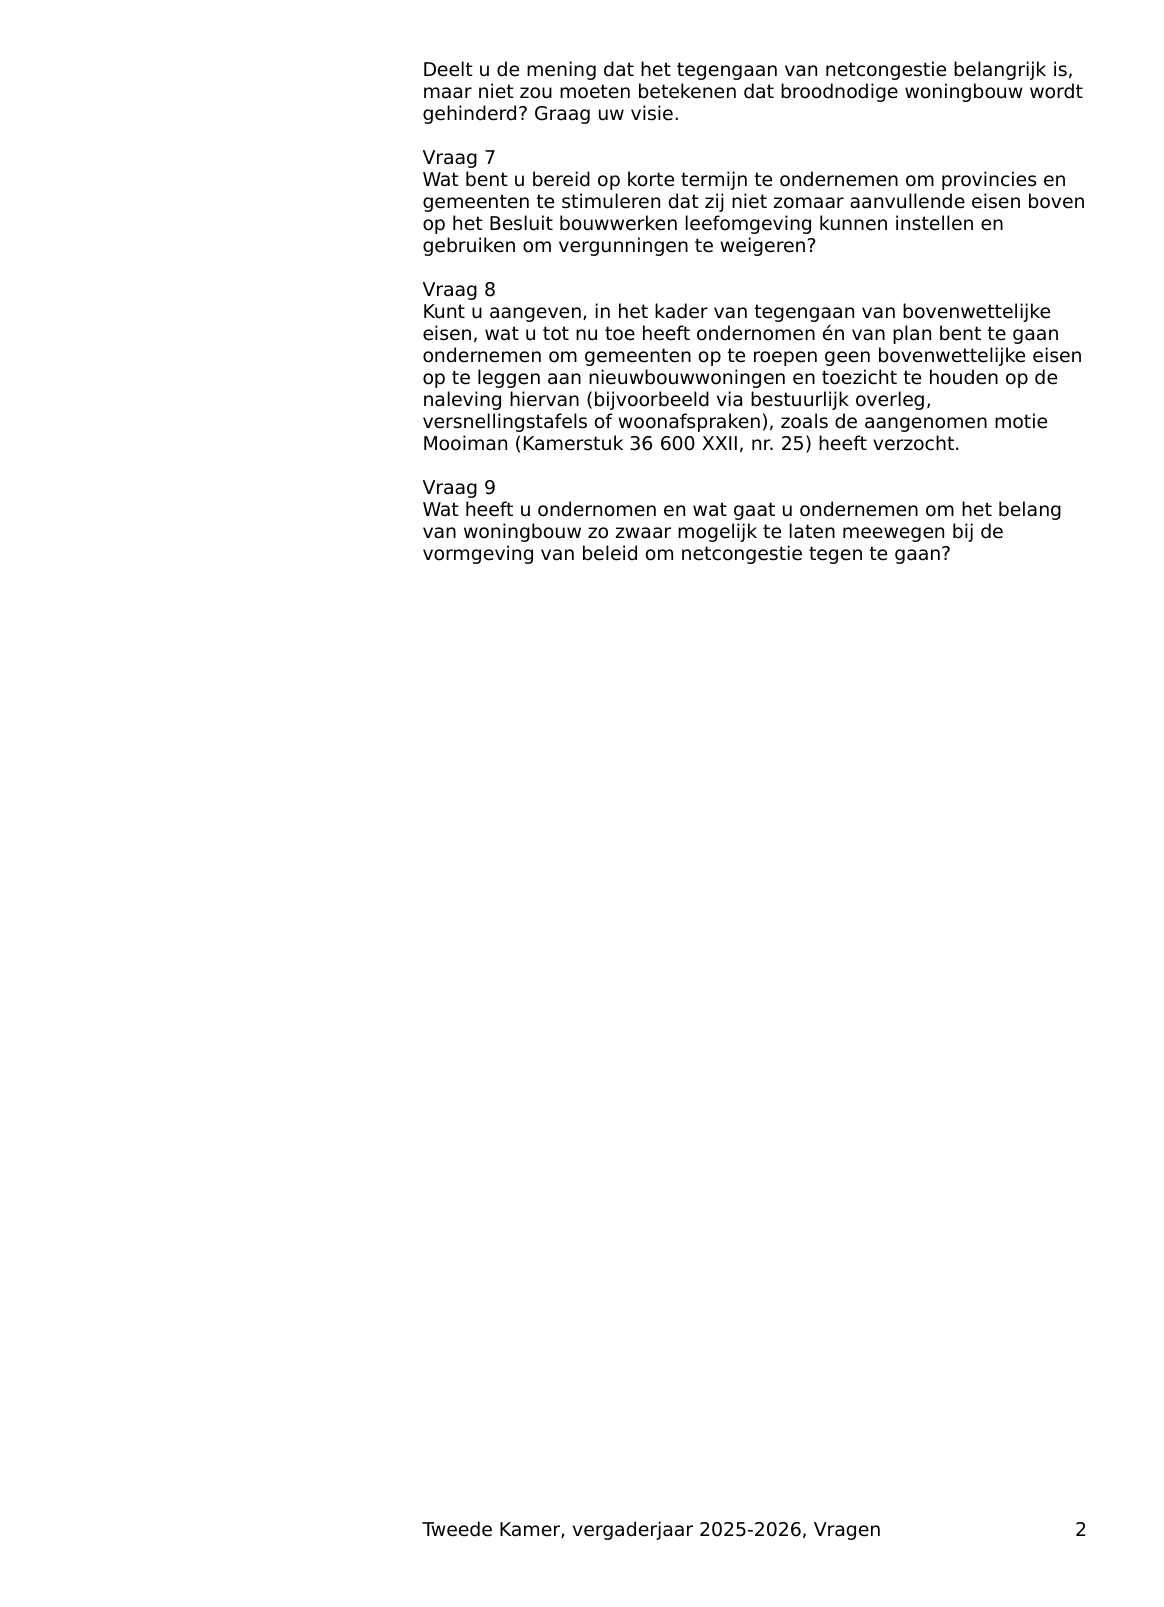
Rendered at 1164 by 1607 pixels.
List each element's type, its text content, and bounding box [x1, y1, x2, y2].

text Wat bent u bereid op korte termijn te ondernemen om provincies en gemeenten te stimuleren dat zij niet zomaar aanvullende eisen boven op het Besluit bouwwerken leefomgeving kunnen instellen en gebruiken om vergunningen te weigeren? [422, 169, 1087, 257]
text Deelt u de mening dat het tegengaan van netcongestie belangrijk is, maar niet zou moeten betekenen dat broodnodige woningbouw wordt gehinderd? Graag uw visie. [422, 59, 1087, 125]
text Kunt u aangeven, in het kader van tegengaan van bovenwettelijke eisen, wat u tot nu toe heeft ondernomen én van plan bent te gaan ondernemen om gemeenten op te roepen geen bovenwettelijke eisen op te leggen aan nieuwbouwwoningen en toezicht te houden op de naleving hiervan (bijvoorbeeld via bestuurlijk overleg, versnellingstafels of woonafspraken), zoals de aangenomen motie Mooiman (Kamerstuk 36 600 XXII, nr. 25) heeft verzocht. [422, 301, 1087, 455]
text Wat heeft u ondernomen en wat gaat u ondernemen om het belang van woningbouw zo zwaar mogelijk te laten meewegen bij de vormgeving van beleid om netcongestie tegen te gaan? [422, 499, 1087, 565]
text Vraag 9 [422, 477, 1087, 499]
text Vraag 7 [422, 147, 1087, 169]
text Vraag 8 [422, 279, 1087, 301]
